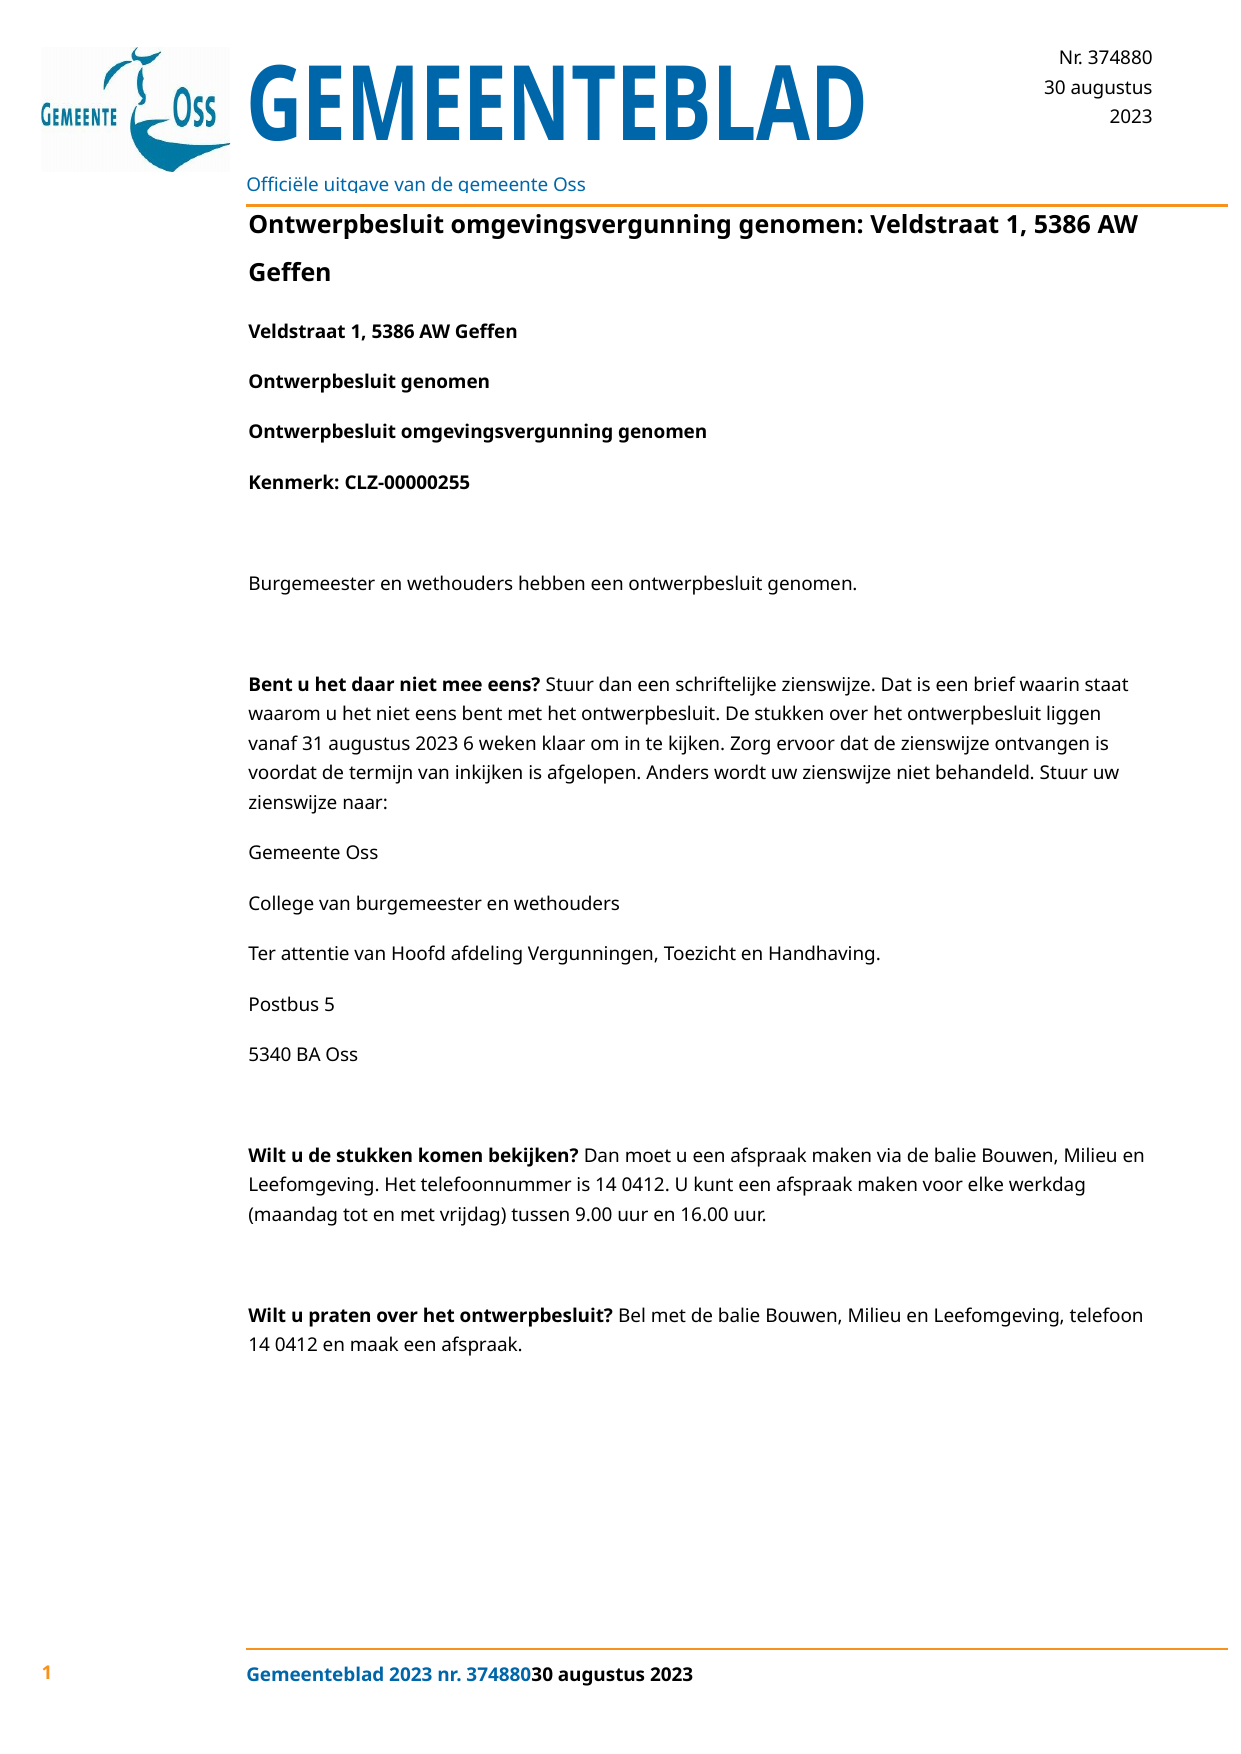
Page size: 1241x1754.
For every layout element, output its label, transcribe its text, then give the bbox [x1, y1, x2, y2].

text Burgemeester en wethouders hebben een ontwerpbesluit genomen. [248, 570, 1152, 596]
text Wilt u praten over het ontwerpbesluit? Bel met de balie Bouwen, Milieu en Leefomgeving, telefoon 14 0412 en maak een afspraak. [248, 1302, 1152, 1357]
text Bent u het daar niet mee eens? Stuur dan een schriftelijke zienswijze. Dat is een brief waarin staat waarom u het niet eens bent met het ontwerpbesluit. De stukken over het ontwerpbesluit liggen vanaf 31 augustus 2023 6 weken klaar om in te kijken. Zorg ervoor dat de zienswijze ontvangen is voordat de termijn van inkijken is afgelopen. Anders wordt uw zienswijze niet behandeld. Stuur uw zienswijze naar: [248, 671, 1152, 815]
text Kenmerk: CLZ-00000255 [248, 469, 1152, 495]
text Wilt u de stukken komen bekijken? Dan moet u een afspraak maken via de balie Bouwen, Milieu en Leefomgeving. Het telefoonnummer is 14 0412. U kunt een afspraak maken voor elke werkdag (maandag tot en met vrijdag) tussen 9.00 uur en 16.00 uur. [248, 1142, 1152, 1227]
text Ontwerpbesluit omgevingsvergunning genomen: Veldstraat 1, 5386 AW Geffen [248, 207, 1152, 288]
text Postbus 5 [248, 991, 1152, 1017]
text Ter attentie van Hoofd afdeling Vergunningen, Toezicht en Handhaving. [248, 940, 1152, 966]
text Ontwerpbesluit genomen [248, 368, 1152, 394]
text Veldstraat 1, 5386 AW Geffen [248, 318, 1152, 344]
text 5340 BA Oss [248, 1041, 1152, 1067]
picture [41, 47, 231, 172]
text College van burgemeester en wethouders [248, 890, 1152, 916]
text Ontwerpbesluit omgevingsvergunning genomen [248, 419, 1152, 444]
text Gemeente Oss [248, 839, 1152, 865]
